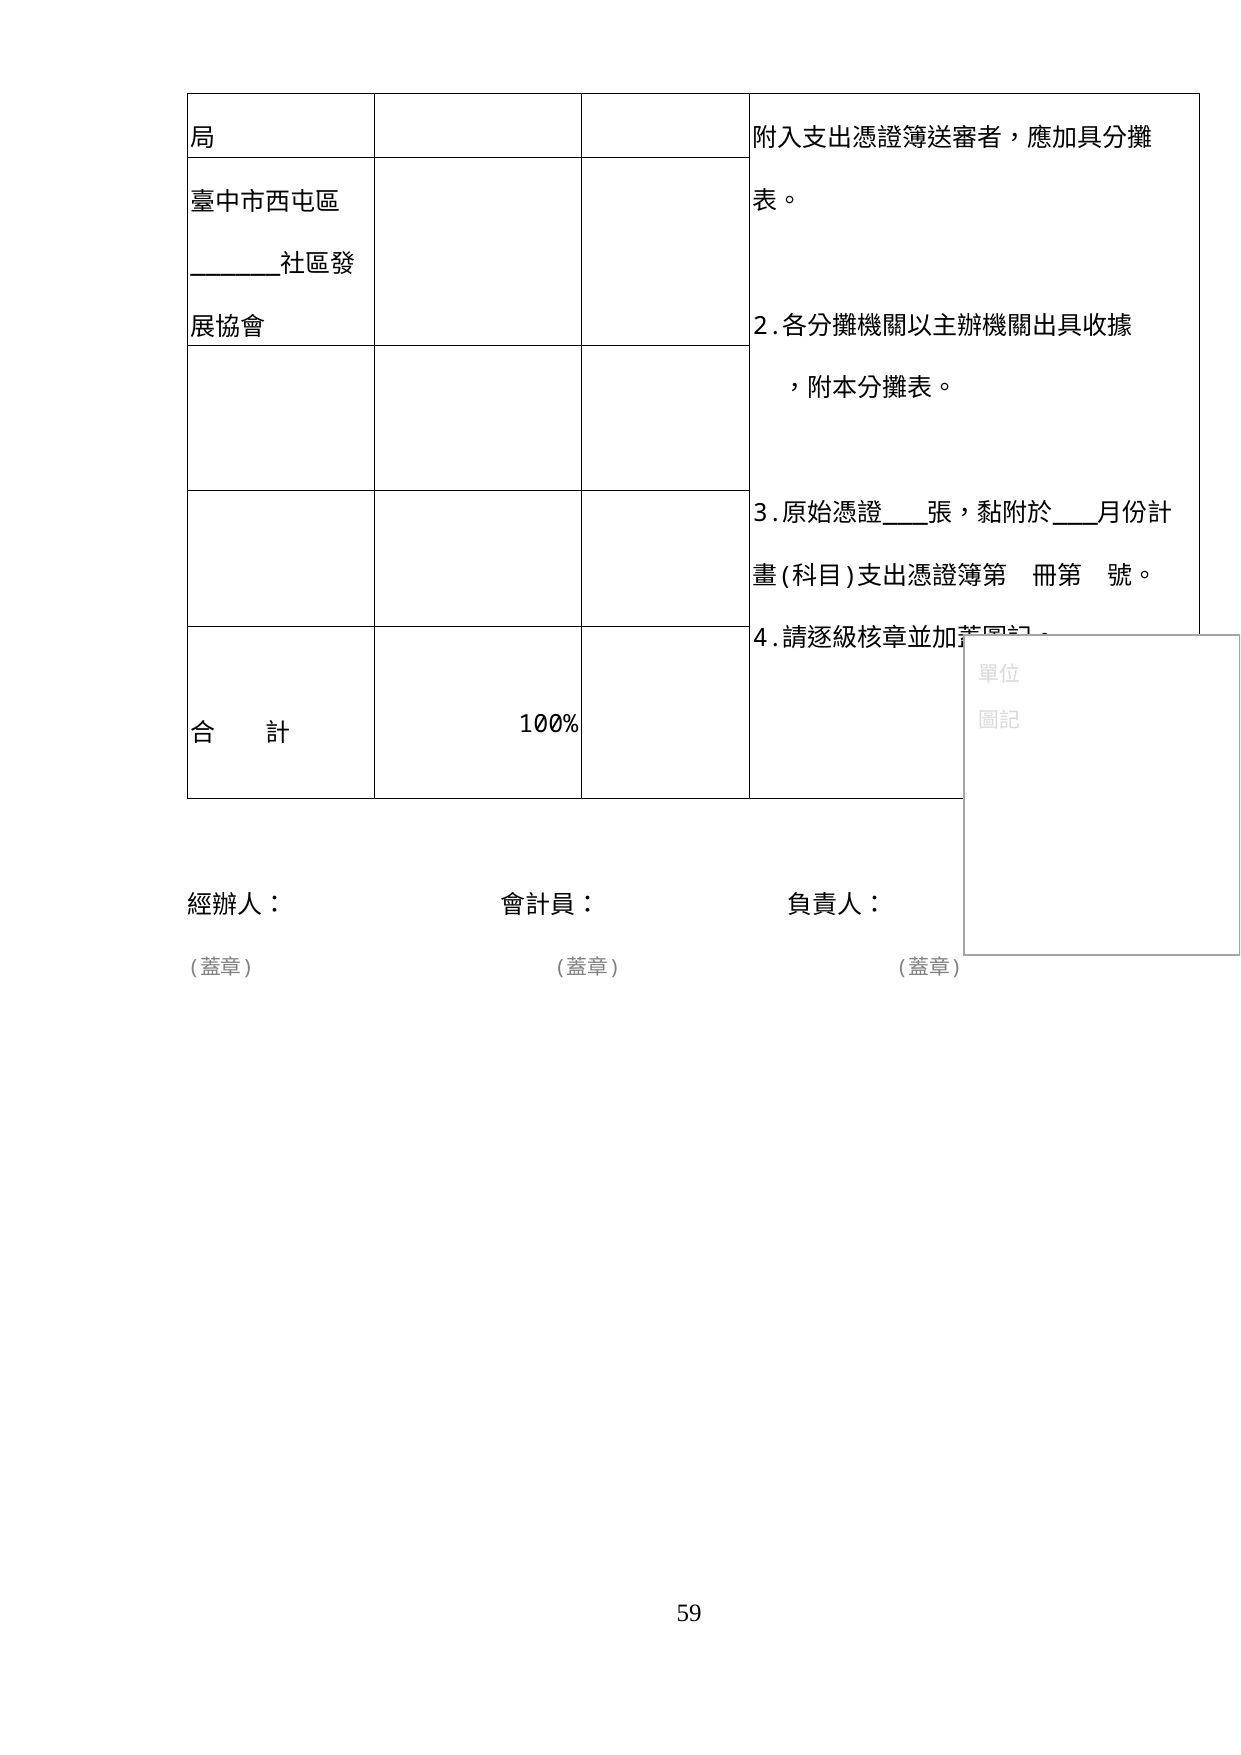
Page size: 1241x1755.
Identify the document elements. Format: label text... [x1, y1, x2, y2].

table_cell [582, 94, 749, 157]
table_cell 合 計 [188, 627, 374, 798]
text (蓋章) (蓋章) (蓋章) [187, 924, 1191, 986]
table_cell [375, 346, 581, 490]
table_cell [188, 491, 374, 626]
table_cell 100% [375, 627, 581, 798]
table_cell [375, 491, 581, 626]
table_cell 附入支出憑證簿送審者，應加具分攤表。 2.各分攤機關以主辦機關出具收據 ，附本分攤表。 3.原始憑證___張，黏附於___月份計畫(科目)支出憑證簿第 冊第 號。 4.請逐級核章並加蓋圖記。 [750, 94, 1199, 798]
text 經辦人： 會計員： 負責人： [187, 861, 963, 924]
table_cell [582, 346, 749, 490]
table_cell [582, 491, 749, 626]
table_cell 局 [188, 94, 374, 157]
table_cell [188, 346, 374, 490]
table_cell 臺中市西屯區 ______社區發展協會 [188, 158, 374, 345]
table_cell [582, 158, 749, 345]
table_cell [375, 158, 581, 345]
table_cell [582, 627, 749, 798]
table_cell [375, 94, 581, 157]
